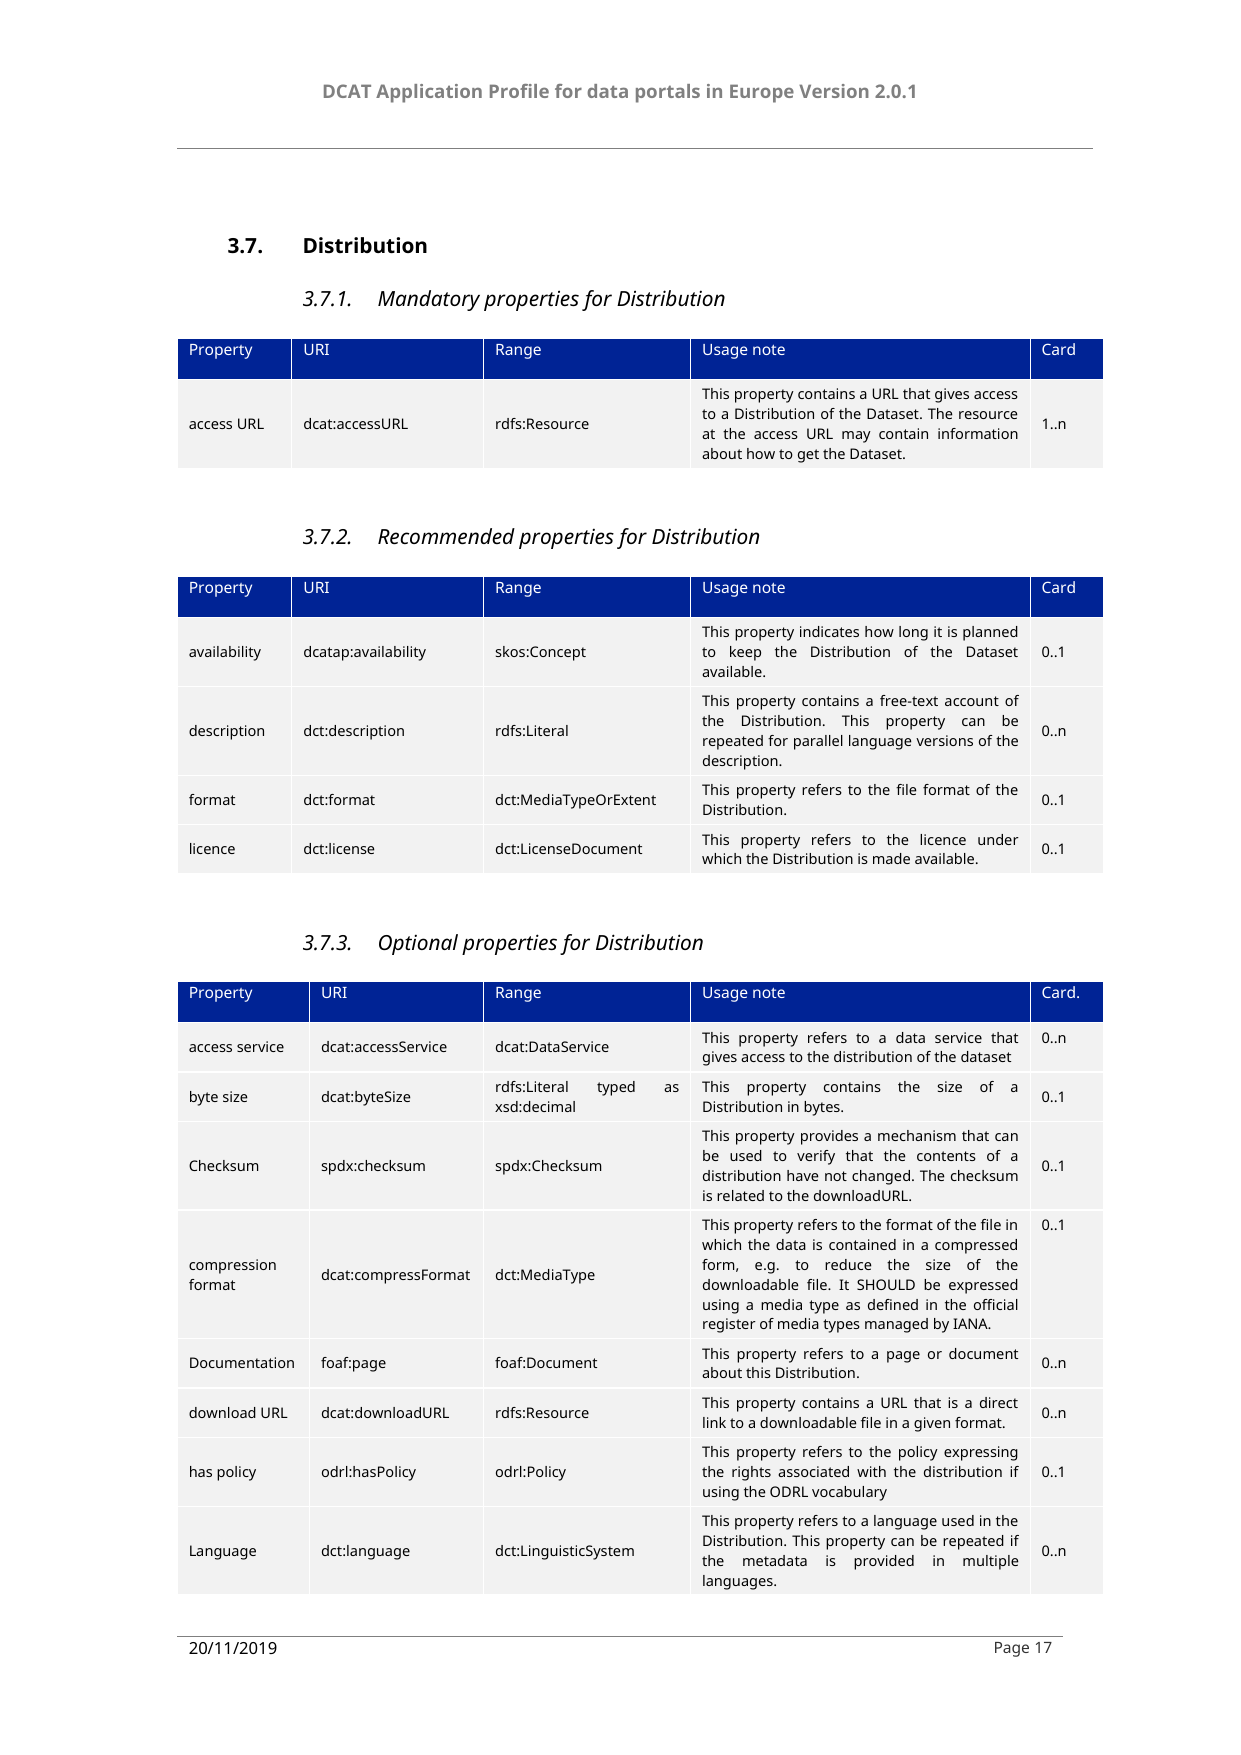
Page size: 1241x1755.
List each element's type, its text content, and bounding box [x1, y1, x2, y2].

table_cell This property contains a URL that gives access to a Distribution of the Dataset. The resource at the access URL may contain information about how to get the Dataset. [691, 380, 1030, 468]
table_cell rdfs:Resource [484, 380, 690, 468]
table_header Range [484, 577, 690, 617]
table_header Card [1031, 339, 1103, 379]
subtitle Optional properties for Distribution [302, 928, 1063, 956]
table_cell dcatap:availability [292, 618, 483, 686]
table_cell licence [178, 825, 291, 873]
table_cell This property contains a URL that is a direct link to a downloadable file in a given format. [691, 1389, 1030, 1437]
table_cell This property refers to the licence under which the Distribution is made available. [691, 825, 1030, 873]
table_cell dct:LinguisticSystem [484, 1507, 690, 1594]
table_cell dct:format [292, 776, 483, 824]
table_cell This property indicates how long it is planned to keep the Distribution of the Dataset available. [691, 618, 1030, 686]
table_cell dcat:compressFormat [310, 1211, 483, 1338]
table_cell spdx:checksum [310, 1122, 483, 1209]
table_cell dct:MediaTypeOrExtent [484, 776, 690, 824]
table_cell download URL [178, 1389, 309, 1437]
table_cell 0..n [1031, 1339, 1103, 1387]
table_cell odrl:Policy [484, 1438, 690, 1506]
table_cell dcat:DataService [484, 1023, 690, 1071]
table_cell 0..1 [1031, 618, 1103, 686]
table_header Card. [1031, 982, 1103, 1022]
table_cell format [178, 776, 291, 824]
table_cell dcat:byteSize [310, 1073, 483, 1121]
table_cell 0..1 [1031, 776, 1103, 824]
table_cell rdfs:Resource [484, 1389, 690, 1437]
table_cell compression format [178, 1211, 309, 1338]
table_cell This property refers to a page or document about this Distribution. [691, 1339, 1030, 1387]
table_cell 0..n [1031, 1507, 1103, 1594]
table_cell dct:LicenseDocument [484, 825, 690, 873]
table_header Usage note [691, 982, 1030, 1022]
table_cell access URL [178, 380, 291, 468]
table_header Property [178, 339, 291, 379]
table_header Range [484, 339, 690, 379]
table_cell dct:license [292, 825, 483, 873]
table_cell availability [178, 618, 291, 686]
subtitle Distribution [227, 231, 1063, 259]
table_header Range [484, 982, 690, 1022]
table_cell Checksum [178, 1122, 309, 1209]
table_cell 0..1 [1031, 1073, 1103, 1121]
table_header URI [292, 577, 483, 617]
table_cell 0..1 [1031, 1211, 1103, 1338]
table_cell odrl:hasPolicy [310, 1438, 483, 1506]
table_cell skos:Concept [484, 618, 690, 686]
table_cell Language [178, 1507, 309, 1594]
table_cell 0..n [1031, 687, 1103, 775]
table_cell 0..1 [1031, 1438, 1103, 1506]
table_header Usage note [691, 577, 1030, 617]
table_cell 0..1 [1031, 1122, 1103, 1209]
table_cell dct:language [310, 1507, 483, 1594]
table_cell This property refers to a language used in the Distribution. This property can be repeated if the metadata is provided in multiple languages. [691, 1507, 1030, 1594]
table_header Property [178, 982, 309, 1022]
table_header URI [292, 339, 483, 379]
table_cell rdfs:Literal [484, 687, 690, 775]
table_cell byte size [178, 1073, 309, 1121]
table_cell description [178, 687, 291, 775]
table_cell dcat:downloadURL [310, 1389, 483, 1437]
table_cell foaf:page [310, 1339, 483, 1387]
table_header Property [178, 577, 291, 617]
table_cell foaf:Document [484, 1339, 690, 1387]
table_cell dct:description [292, 687, 483, 775]
table_cell 1..n [1031, 380, 1103, 468]
table_header Card [1031, 577, 1103, 617]
table_cell has policy [178, 1438, 309, 1506]
table_cell 0..n [1031, 1389, 1103, 1437]
table_header URI [310, 982, 483, 1022]
table_cell rdfs:Literal typed as xsd:decimal [484, 1073, 690, 1121]
table_cell Documentation [178, 1339, 309, 1387]
subtitle Recommended properties for Distribution [302, 522, 1063, 551]
table_header Usage note [691, 339, 1030, 379]
table_cell This property provides a mechanism that can be used to verify that the contents of a distribution have not changed. The checksum is related to the downloadURL. [691, 1122, 1030, 1209]
table_cell access service [178, 1023, 309, 1071]
table_cell This property refers to a data service that gives access to the distribution of the dataset [691, 1023, 1030, 1071]
table_cell 0..1 [1031, 825, 1103, 873]
table_cell 0..n [1031, 1023, 1103, 1071]
table_cell dcat:accessURL [292, 380, 483, 468]
table_cell This property refers to the file format of the Distribution. [691, 776, 1030, 824]
table_cell spdx:Checksum [484, 1122, 690, 1209]
table_cell This property refers to the format of the file in which the data is contained in a compressed form, e.g. to reduce the size of the downloadable file. It SHOULD be expressed using a media type as defined in the official register of media types managed by IANA. [691, 1211, 1030, 1338]
table_cell dcat:accessService [310, 1023, 483, 1071]
table_cell This property refers to the policy expressing the rights associated with the distribution if using the ODRL vocabulary [691, 1438, 1030, 1506]
subtitle Mandatory properties for Distribution [302, 284, 1063, 313]
table_cell dct:MediaType [484, 1211, 690, 1338]
table_cell This property contains the size of a Distribution in bytes. [691, 1073, 1030, 1121]
table_cell This property contains a free-text account of the Distribution. This property can be repeated for parallel language versions of the description. [691, 687, 1030, 775]
